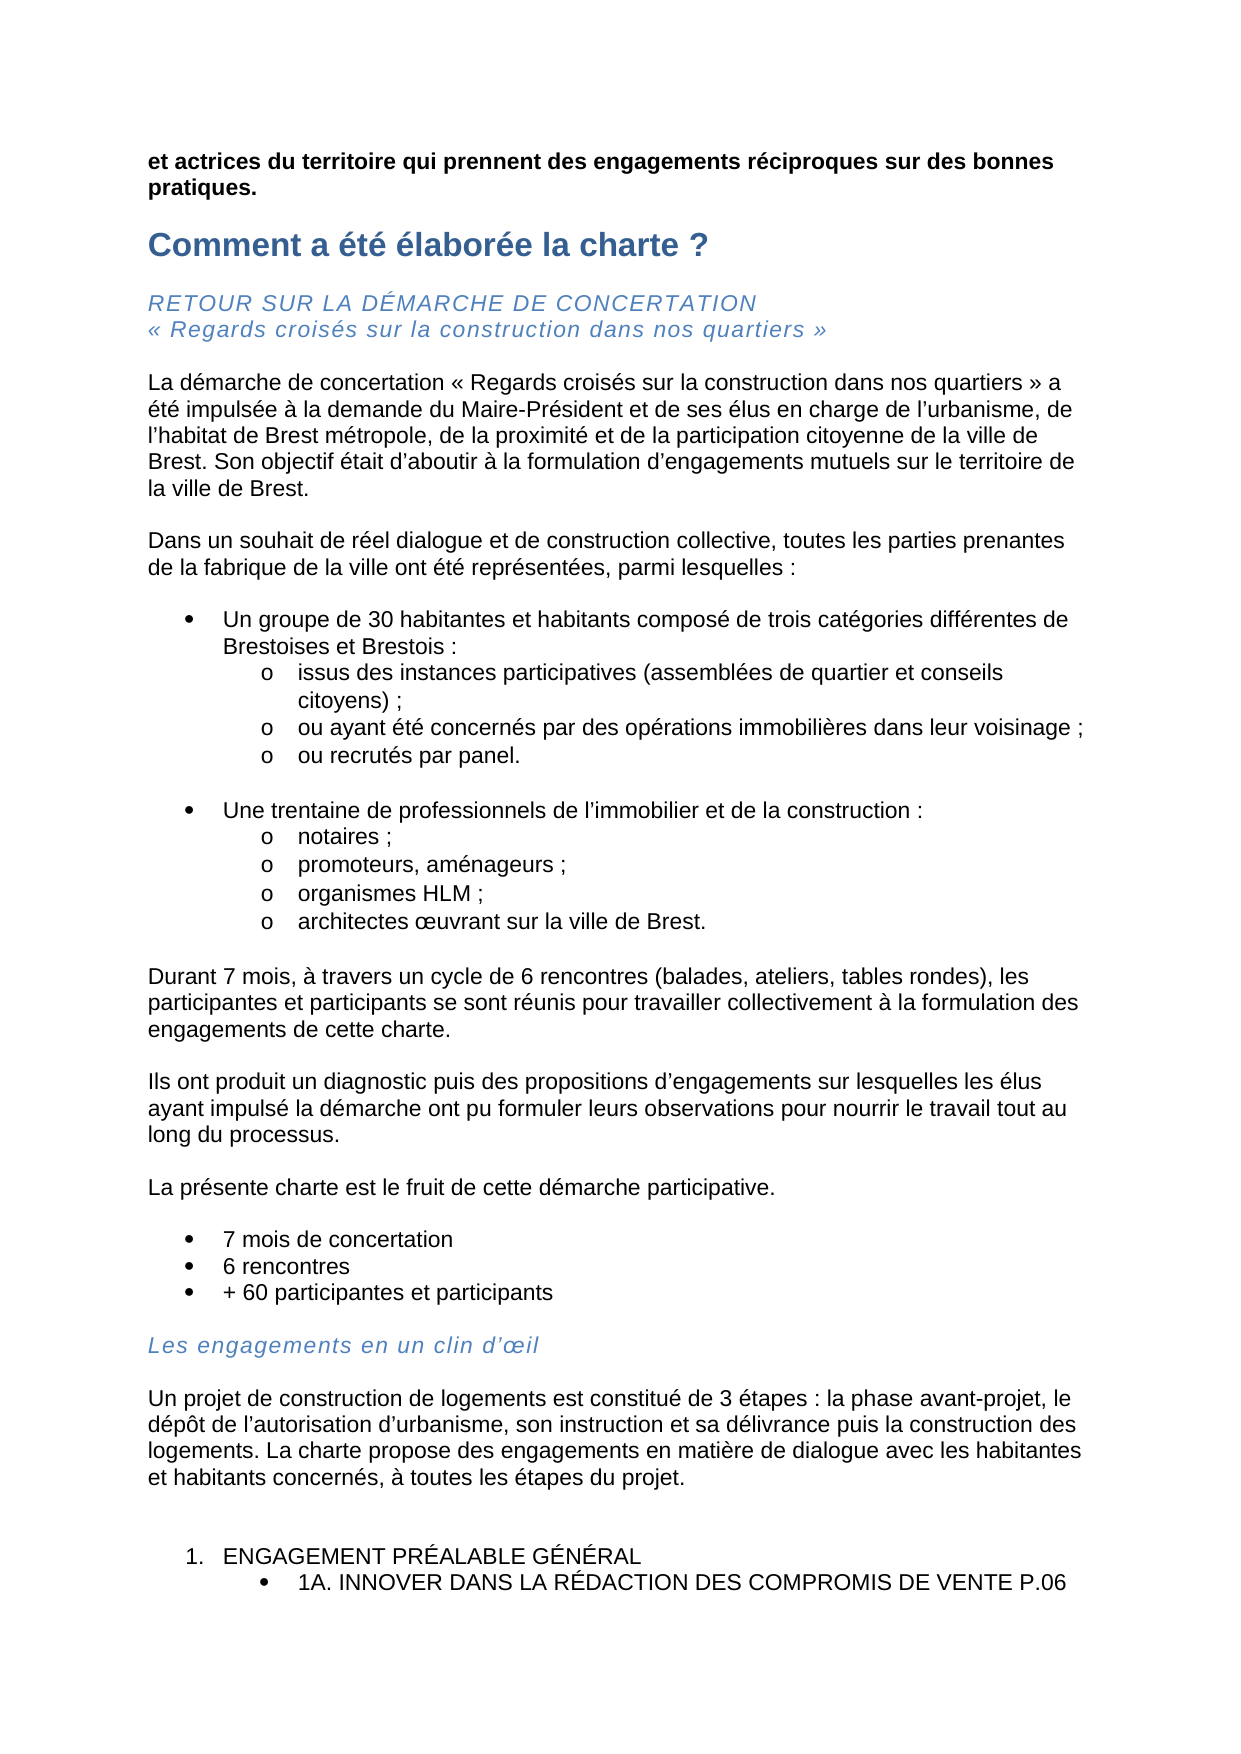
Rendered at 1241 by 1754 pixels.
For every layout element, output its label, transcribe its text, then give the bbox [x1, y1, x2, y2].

text Ils ont produit un diagnostic puis des propositions d’engagements sur lesquelles les élus ayant impulsé la démarche ont pu formuler leurs observations pour nourrir le travail tout au long du processus. [148, 1068, 1093, 1147]
text RETOUR SUR LA DÉMARCHE DE CONCERTATION [148, 290, 1093, 316]
list Un groupe de 30 habitantes et habitants composé de trois catégories différentes de Brestoises et Brestois : [185, 606, 1093, 659]
list issus des instances participatives (assemblées de quartier et conseils citoyens) ; [260, 659, 1093, 714]
text Durant 7 mois, à travers un cycle de 6 rencontres (balades, ateliers, tables rondes), les participantes et participants se sont réunis pour travailler collectivement à la formulation des engagements de cette charte. [148, 963, 1093, 1042]
text « Regards croisés sur la construction dans nos quartiers » [148, 316, 1093, 343]
list ou ayant été concernés par des opérations immobilières dans leur voisinage ; [260, 714, 1093, 742]
subtitle Comment a été élaborée la charte ? [148, 225, 1093, 264]
list ENGAGEMENT PRÉALABLE GÉNÉRAL [185, 1543, 1093, 1569]
text et actrices du territoire qui prennent des engagements réciproques sur des bonnes pratiques. [148, 148, 1093, 200]
list promoteurs, aménageurs ; [260, 851, 1093, 880]
list Une trentaine de professionnels de l’immobilier et de la construction : [185, 797, 1093, 823]
list notaires ; [260, 823, 1093, 851]
list architectes œuvrant sur la ville de Brest. [260, 908, 1093, 936]
list ou recrutés par panel. [260, 742, 1093, 770]
list 6 rencontres [185, 1253, 1093, 1279]
text Les engagements en un clin d’œil [148, 1332, 1093, 1358]
list 7 mois de concertation [185, 1226, 1093, 1253]
list 1A. INNOVER DANS LA RÉDACTION DES COMPROMIS DE VENTE P.06 [260, 1569, 1093, 1595]
text La démarche de concertation « Regards croisés sur la construction dans nos quartiers » a été impulsée à la demande du Maire-Président et de ses élus en charge de l’urbanisme, de l’habitat de Brest métropole, de la proximité et de la participation citoyenne de la ville de Brest. Son objectif était d’aboutir à la formulation d’engagements mutuels sur le territoire de la ville de Brest. [148, 369, 1093, 501]
text Dans un souhait de réel dialogue et de construction collective, toutes les parties prenantes de la fabrique de la ville ont été représentées, parmi lesquelles : [148, 527, 1093, 580]
text Un projet de construction de logements est constitué de 3 étapes : la phase avant-projet, le dépôt de l’autorisation d’urbanisme, son instruction et sa délivrance puis la construction des logements. La charte propose des engagements en matière de dialogue avec les habitantes et habitants concernés, à toutes les étapes du projet. [148, 1384, 1093, 1490]
list organismes HLM ; [260, 880, 1093, 908]
text La présente charte est le fruit de cette démarche participative. [148, 1174, 1093, 1200]
list + 60 participantes et participants [185, 1279, 1093, 1305]
